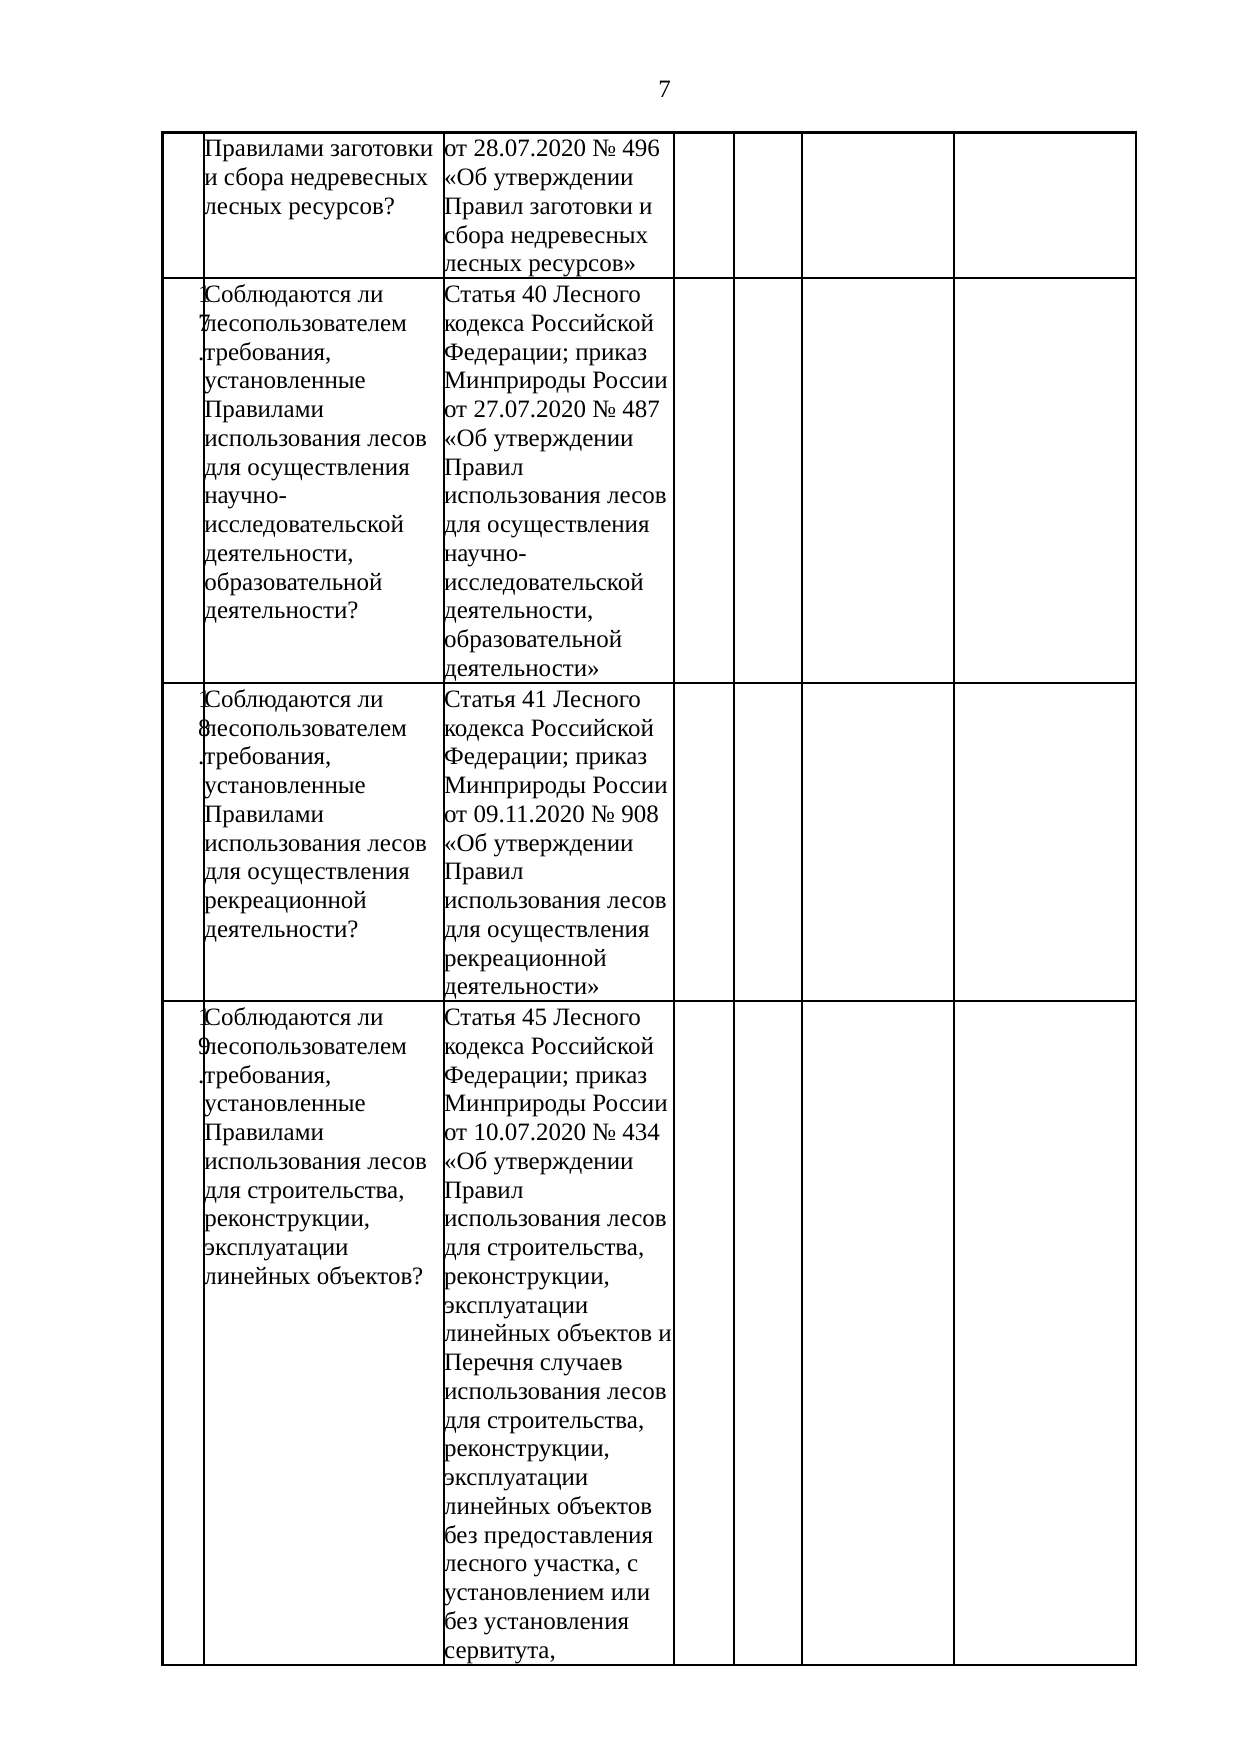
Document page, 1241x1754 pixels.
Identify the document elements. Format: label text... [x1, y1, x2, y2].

table_cell [955, 1002, 1135, 1663]
table_cell [675, 134, 733, 277]
table_cell Соблюдаются ли лесопользователем требования, установленные Правилами использования лесов для осуществления научно-исследовательской деятельности, образовательной деятельности? [205, 279, 443, 682]
table_cell [735, 134, 801, 277]
table_cell [955, 684, 1135, 1000]
table_cell Статья 41 Лесного кодекса Российской Федерации; приказ Минприроды России от 09.11.2020 № 908 «Об утверждении Правил использования лесов для осуществления рекреационной деятельности» [445, 684, 673, 1000]
table_cell [164, 1002, 203, 1663]
table_cell [164, 684, 203, 1000]
table_cell [803, 1002, 953, 1663]
table_cell [735, 279, 801, 682]
table_cell [735, 1002, 801, 1663]
table_cell Соблюдаются ли лесопользователем требования, установленные Правилами использования лесов для строительства, реконструкции, эксплуатации линейных объектов? [205, 1002, 443, 1663]
table_cell [675, 684, 733, 1000]
table_cell [675, 1002, 733, 1663]
table_cell Статья 45 Лесного кодекса Российской Федерации; приказ Минприроды России от 10.07.2020 № 434 «Об утверждении Правил использования лесов для строительства, реконструкции, эксплуатации линейных объектов и Перечня случаев использования лесов для строительства, реконструкции, эксплуатации линейных объектов без предоставления лесного участка, с установлением или без установления сервитута, [445, 1002, 673, 1663]
table_cell [164, 134, 203, 277]
table_cell [803, 279, 953, 682]
table_cell [955, 279, 1135, 682]
table_cell [955, 134, 1135, 277]
table_cell Соблюдаются ли лесопользователем требования, установленные Правилами использования лесов для осуществления рекреационной деятельности? [205, 684, 443, 1000]
table_cell от 28.07.2020 № 496 «Об утверждении Правил заготовки и сбора недревесных лесных ресурсов» [445, 134, 673, 277]
table_cell [803, 134, 953, 277]
table_cell 9. Список контрольных вопросов, отражающих содержание обязательных требований, ответы на которые свидетельствуют о соблюдении или несоблюдении юридическим лицом, индивидуальным предпринимателем, гражданином обязательных требований, составляющих предмет проверки: ________________________ _____________ _______________________________ [1137, 131, 1142, 1666]
table_cell Статья 40 Лесного кодекса Российской Федерации; приказ Минприроды России от 27.07.2020 № 487 «Об утверждении Правил использования лесов для осуществления научно-исследовательской деятельности, образовательной деятельности» [445, 279, 673, 682]
table_cell [735, 684, 801, 1000]
table_cell [164, 279, 203, 682]
table_cell Соблюдаются ли лесопользователем требования, установленные Правилами заготовки и сбора недревесных лесных ресурсов? [205, 134, 443, 277]
table_cell [803, 684, 953, 1000]
table_cell [675, 279, 733, 682]
